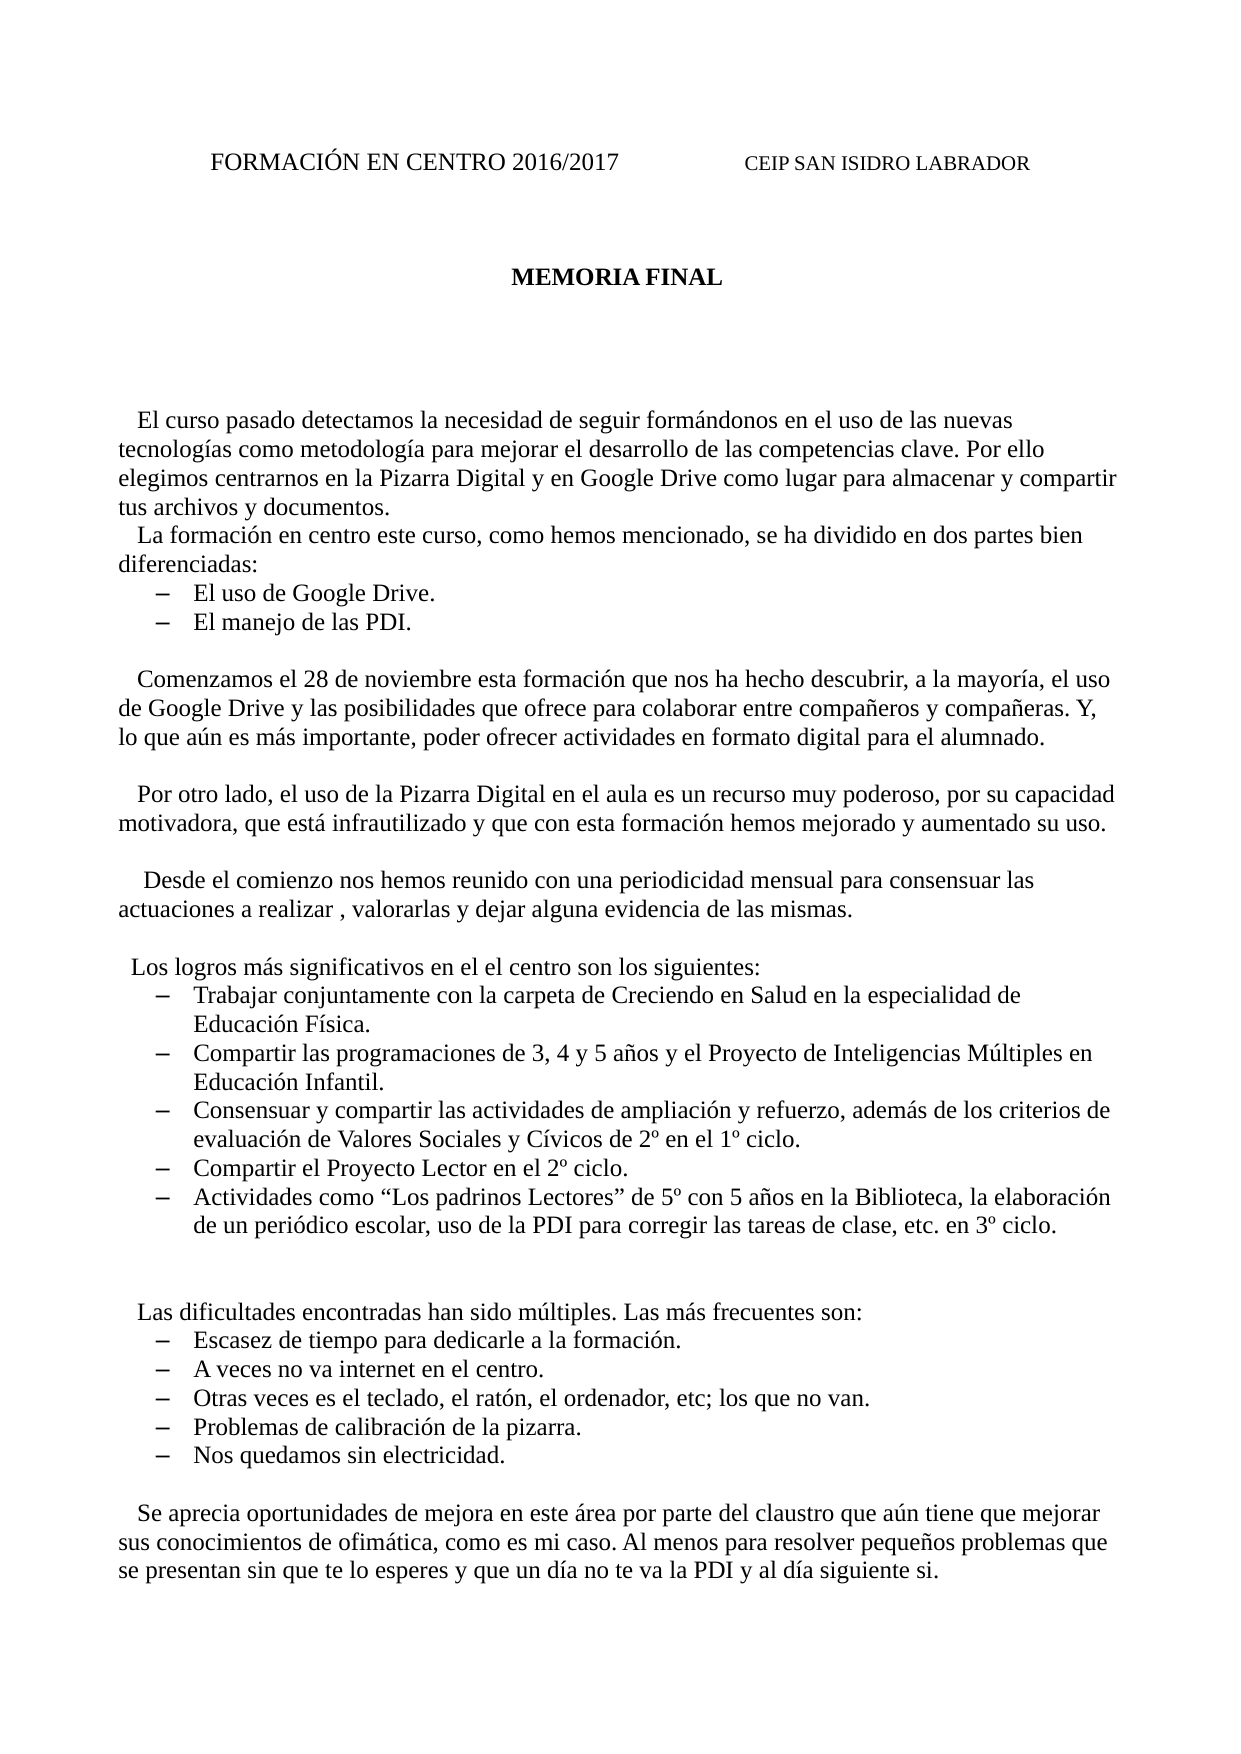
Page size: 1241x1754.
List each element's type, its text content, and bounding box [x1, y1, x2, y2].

list Compartir el Proyecto Lector en el 2º ciclo. [156, 1153, 1122, 1182]
text El curso pasado detectamos la necesidad de seguir formándonos en el uso de las nuevas tecnologías como metodología para mejorar el desarrollo de las competencias clave. Por ello elegimos centrarnos en la Pizarra Digital y en Google Drive como lugar para almacenar y compartir tus archivos y documentos. [118, 406, 1122, 521]
list A veces no va internet en el centro. [156, 1354, 1122, 1383]
list Otras veces es el teclado, el ratón, el ordenador, etc; los que no van. [156, 1383, 1122, 1412]
list El manejo de las PDI. [156, 607, 1122, 636]
text La formación en centro este curso, como hemos mencionado, se ha dividido en dos partes bien diferenciadas: [118, 521, 1122, 578]
text MEMORIA FINAL [118, 262, 1122, 291]
list Trabajar conjuntamente con la carpeta de Creciendo en Salud en la especialidad de Educación Física. [156, 981, 1122, 1038]
list Nos quedamos sin electricidad. [156, 1441, 1122, 1469]
text Comenzamos el 28 de noviembre esta formación que nos ha hecho descubrir, a la mayoría, el uso de Google Drive y las posibilidades que ofrece para colaborar entre compañeros y compañeras. Y, lo que aún es más importante, poder ofrecer actividades en formato digital para el alumnado. [118, 664, 1122, 751]
text Por otro lado, el uso de la Pizarra Digital en el aula es un recurso muy poderoso, por su capacidad motivadora, que está infrautilizado y que con esta formación hemos mejorado y aumentado su uso. [118, 779, 1122, 837]
list Actividades como “Los padrinos Lectores” de 5º con 5 años en la Biblioteca, la elaboración de un periódico escolar, uso de la PDI para corregir las tareas de clase, etc. en 3º ciclo. [156, 1182, 1122, 1239]
text Se aprecia oportunidades de mejora en este área por parte del claustro que aún tiene que mejorar sus conocimientos de ofimática, como es mi caso. Al menos para resolver pequeños problemas que se presentan sin que te lo esperes y que un día no te va la PDI y al día siguiente si. [118, 1498, 1122, 1584]
list El uso de Google Drive. [156, 578, 1122, 607]
text Los logros más significativos en el el centro son los siguientes: [118, 952, 1122, 981]
list Problemas de calibración de la pizarra. [156, 1412, 1122, 1441]
list Consensuar y compartir las actividades de ampliación y refuerzo, además de los criterios de evaluación de Valores Sociales y Cívicos de 2º en el 1º ciclo. [156, 1096, 1122, 1153]
list Escasez de tiempo para dedicarle a la formación. [156, 1326, 1122, 1354]
text Desde el comienzo nos hemos reunido con una periodicidad mensual para consensuar las actuaciones a realizar , valorarlas y dejar alguna evidencia de las mismas. [118, 866, 1122, 923]
text Las dificultades encontradas han sido múltiples. Las más frecuentes son: [118, 1297, 1122, 1326]
text FORMACIÓN EN CENTRO 2016/2017 CEIP SAN ISIDRO LABRADOR [118, 147, 1122, 176]
list Compartir las programaciones de 3, 4 y 5 años y el Proyecto de Inteligencias Múltiples en Educación Infantil. [156, 1038, 1122, 1096]
